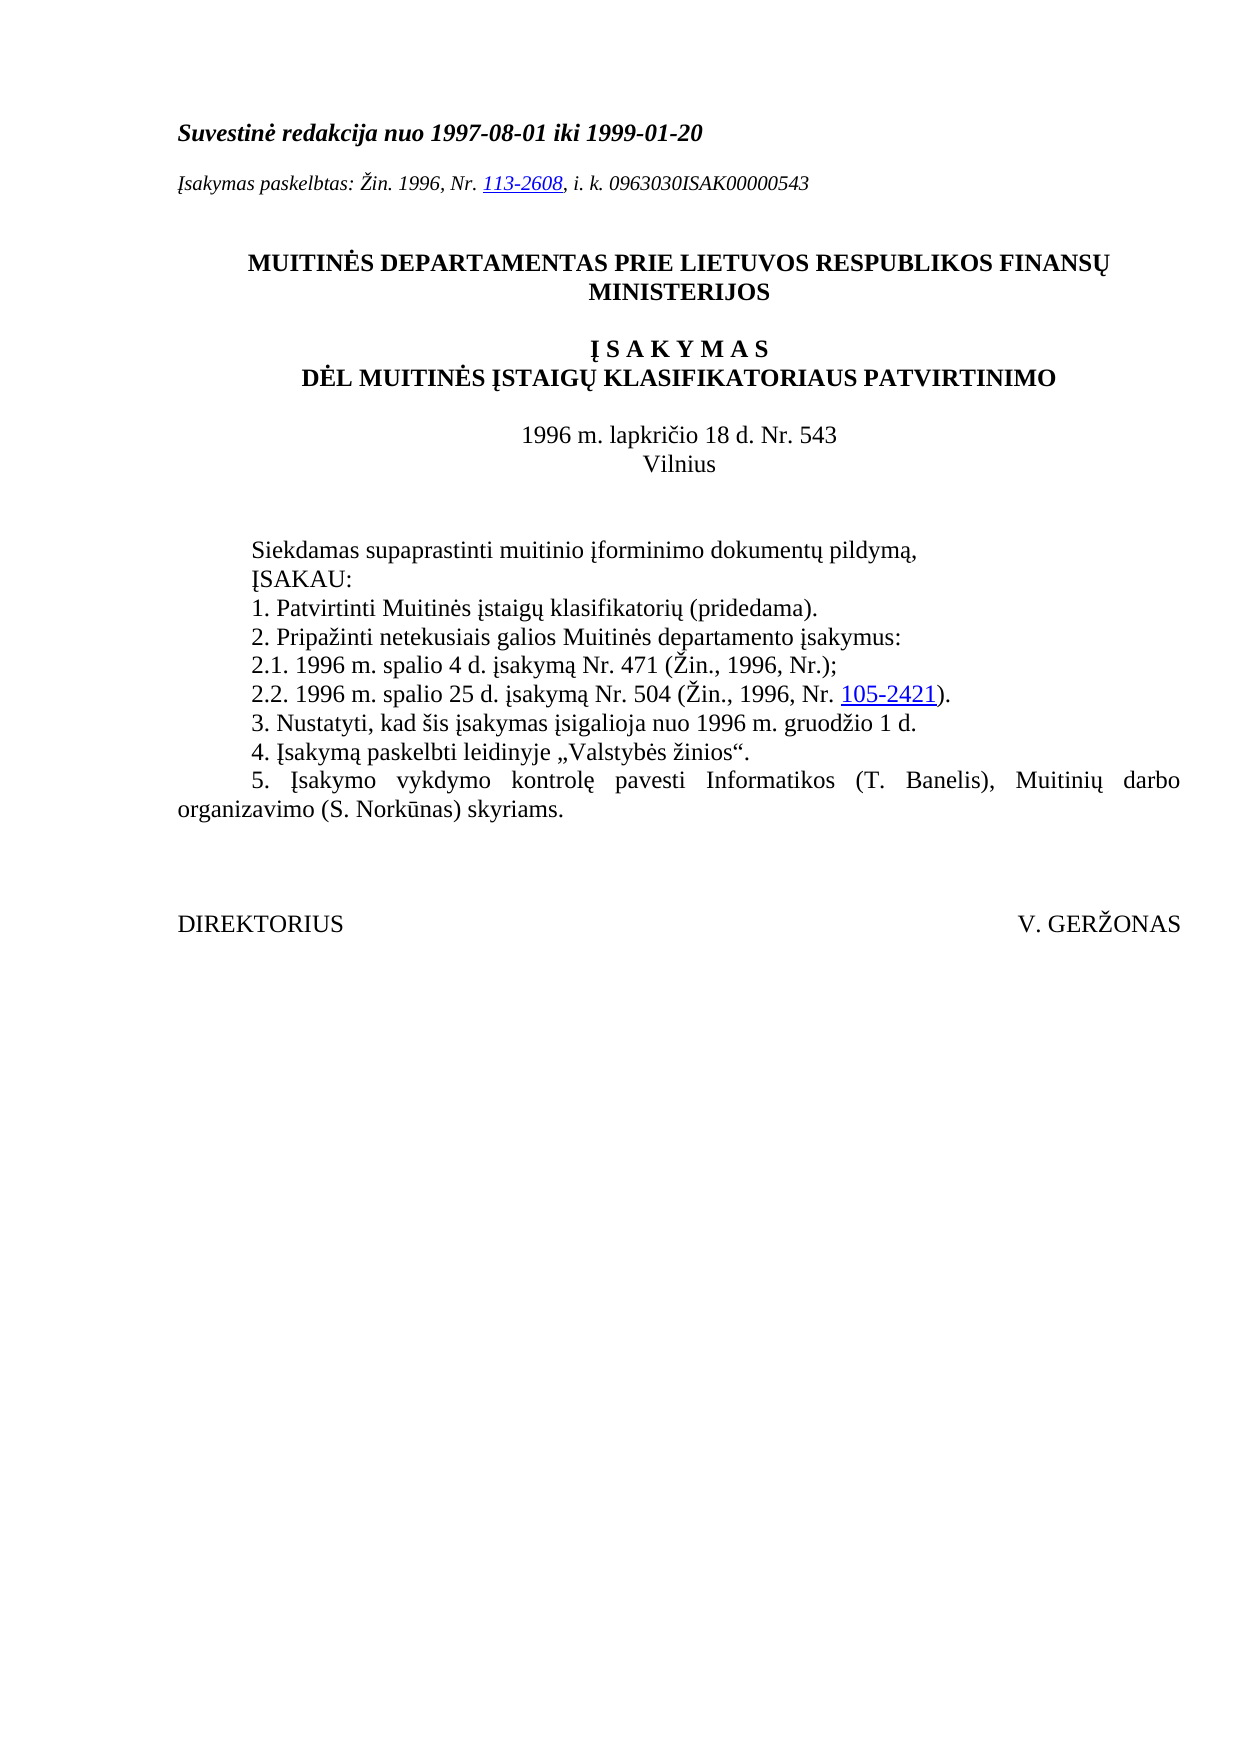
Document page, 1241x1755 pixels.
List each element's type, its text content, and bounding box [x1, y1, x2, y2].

text Vilnius [177, 449, 1181, 478]
text Siekdamas supaprastinti muitinio įforminimo dokumentų pildymą, [177, 535, 1181, 564]
text Į S A K Y M A S [177, 334, 1181, 363]
text 3. Nustatyti, kad šis įsakymas įsigalioja nuo 1996 m. gruodžio 1 d. [177, 708, 1181, 737]
text 2. Pripažinti netekusiais galios Muitinės departamento įsakymus: [177, 622, 1181, 650]
text ĮSAKAU: [177, 564, 1181, 593]
text 4. Įsakymą paskelbti leidinyje „Valstybės žinios“. [177, 737, 1181, 765]
text Suvestinė redakcija nuo 1997-08-01 iki 1999-01-20 [177, 118, 1181, 147]
text DIREKTORIUS V. GERŽONAS [177, 909, 1181, 938]
text DĖL MUITINĖS ĮSTAIGŲ KLASIFIKATORIAUS PATVIRTINIMO [177, 363, 1181, 392]
text MUITINĖS DEPARTAMENTAS PRIE LIETUVOS RESPUBLIKOS FINANSŲ MINISTERIJOS [177, 248, 1181, 305]
text 1. Patvirtinti Muitinės įstaigų klasifikatorių (pridedama). [177, 593, 1181, 622]
text 1996 m. lapkričio 18 d. Nr. 543 [177, 420, 1181, 449]
text Įsakymas paskelbtas: Žin. 1996, Nr. 113-2608, i. k. 0963030ISAK00000543 [177, 171, 1181, 195]
text 2.1. 1996 m. spalio 4 d. įsakymą Nr. 471 (Žin., 1996, Nr.); [177, 650, 1181, 679]
text 2.2. 1996 m. spalio 25 d. įsakymą Nr. 504 (Žin., 1996, Nr. 105-2421). [177, 679, 1181, 708]
text 5. Įsakymo vykdymo kontrolę pavesti Informatikos (T. Banelis), Muitinių darbo organizavimo (S. Norkūnas) skyriams. [177, 765, 1181, 823]
